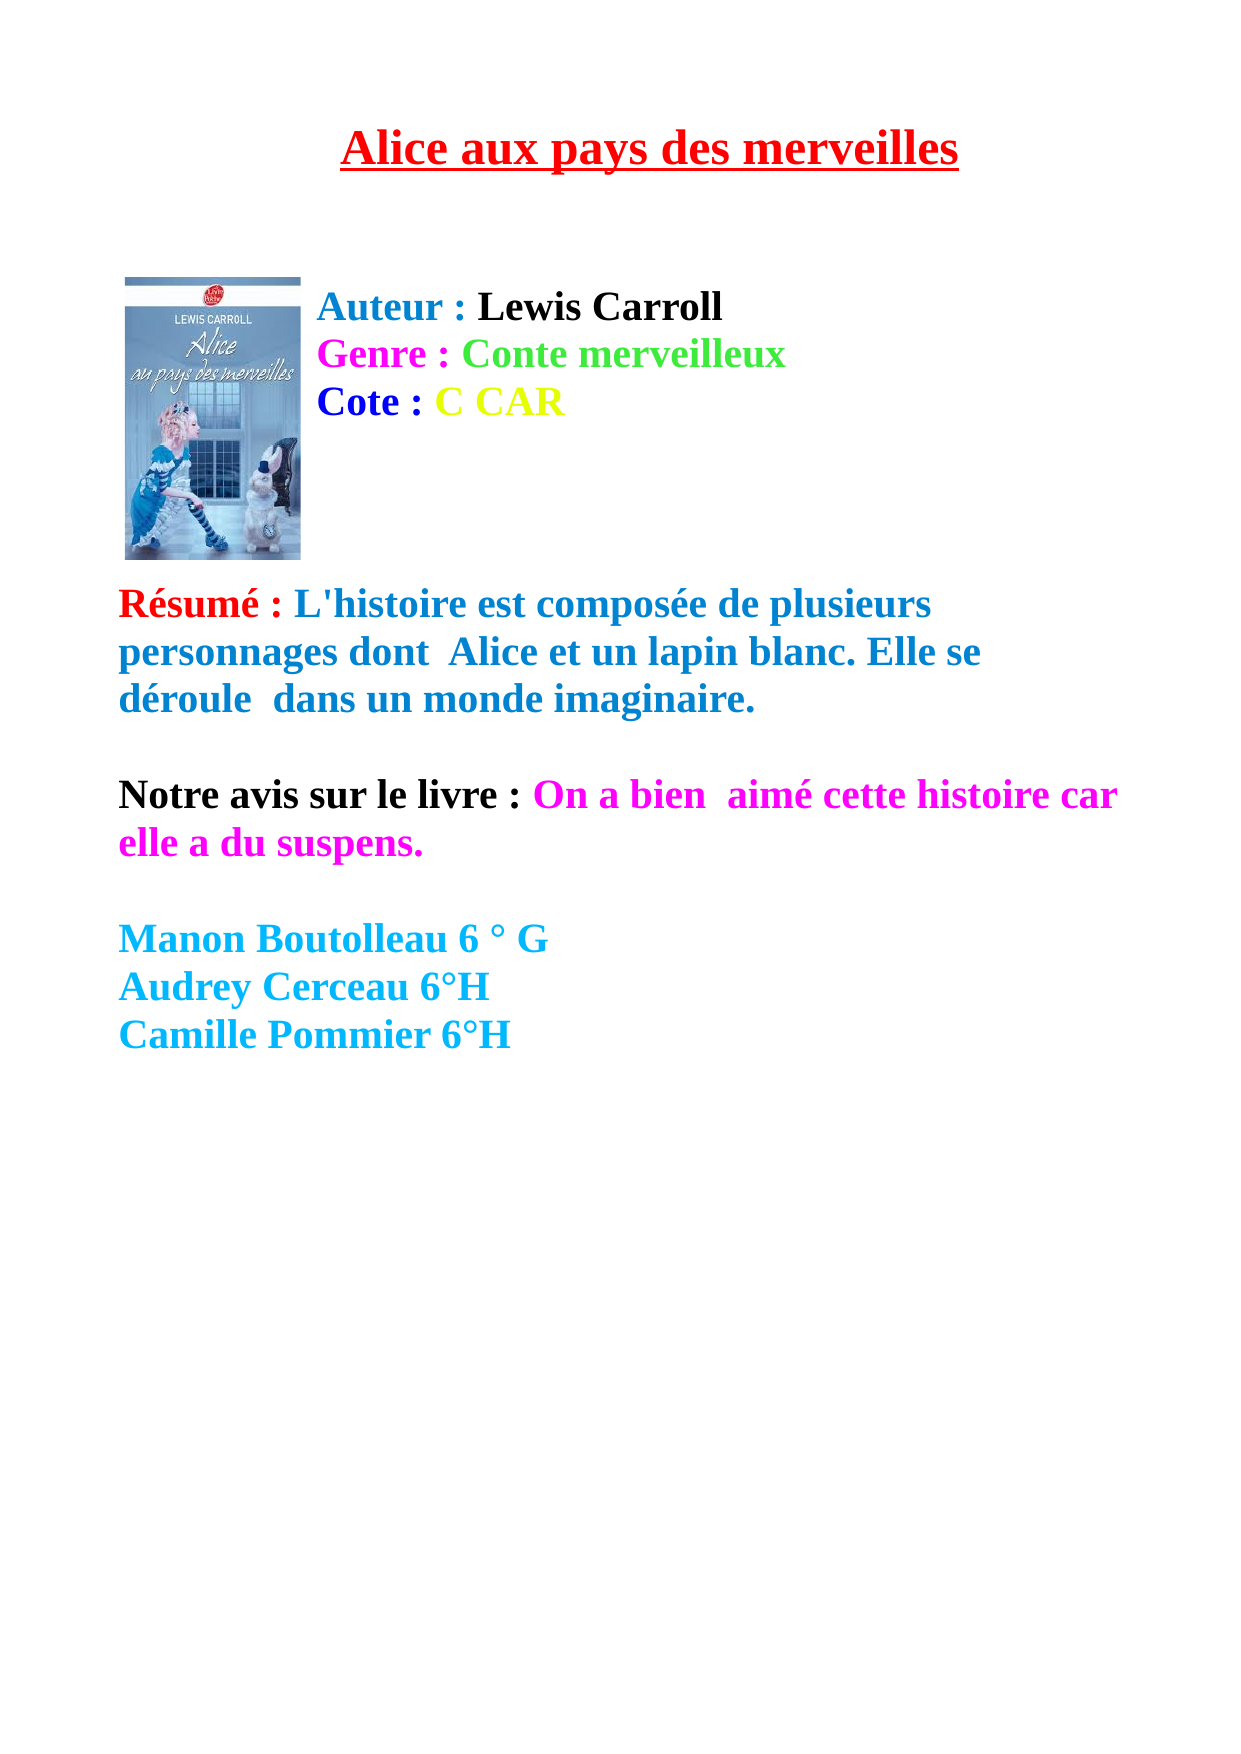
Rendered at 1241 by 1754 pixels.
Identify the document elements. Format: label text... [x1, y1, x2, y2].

text Notre avis sur le livre : On a bien aimé cette histoire car elle a du suspens. [118, 770, 1122, 866]
text Cote : C CAR [301, 377, 1122, 425]
text Camille Pommier 6°H [118, 1009, 1122, 1057]
text Alice aux pays des merveilles [118, 118, 1122, 176]
text [118, 377, 124, 425]
text Manon Boutolleau 6 ° G [118, 913, 1122, 961]
text Audrey Cerceau 6°H [118, 961, 1122, 1009]
text Genre : Conte merveilleux [301, 329, 1122, 377]
text Résumé : L'histoire est composée de plusieurs personnages dont Alice et un lapin blanc. Elle se déroule dans un monde imaginaire. [118, 578, 1122, 722]
picture [124, 277, 301, 560]
text Auteur : Lewis Carroll [301, 281, 1122, 329]
